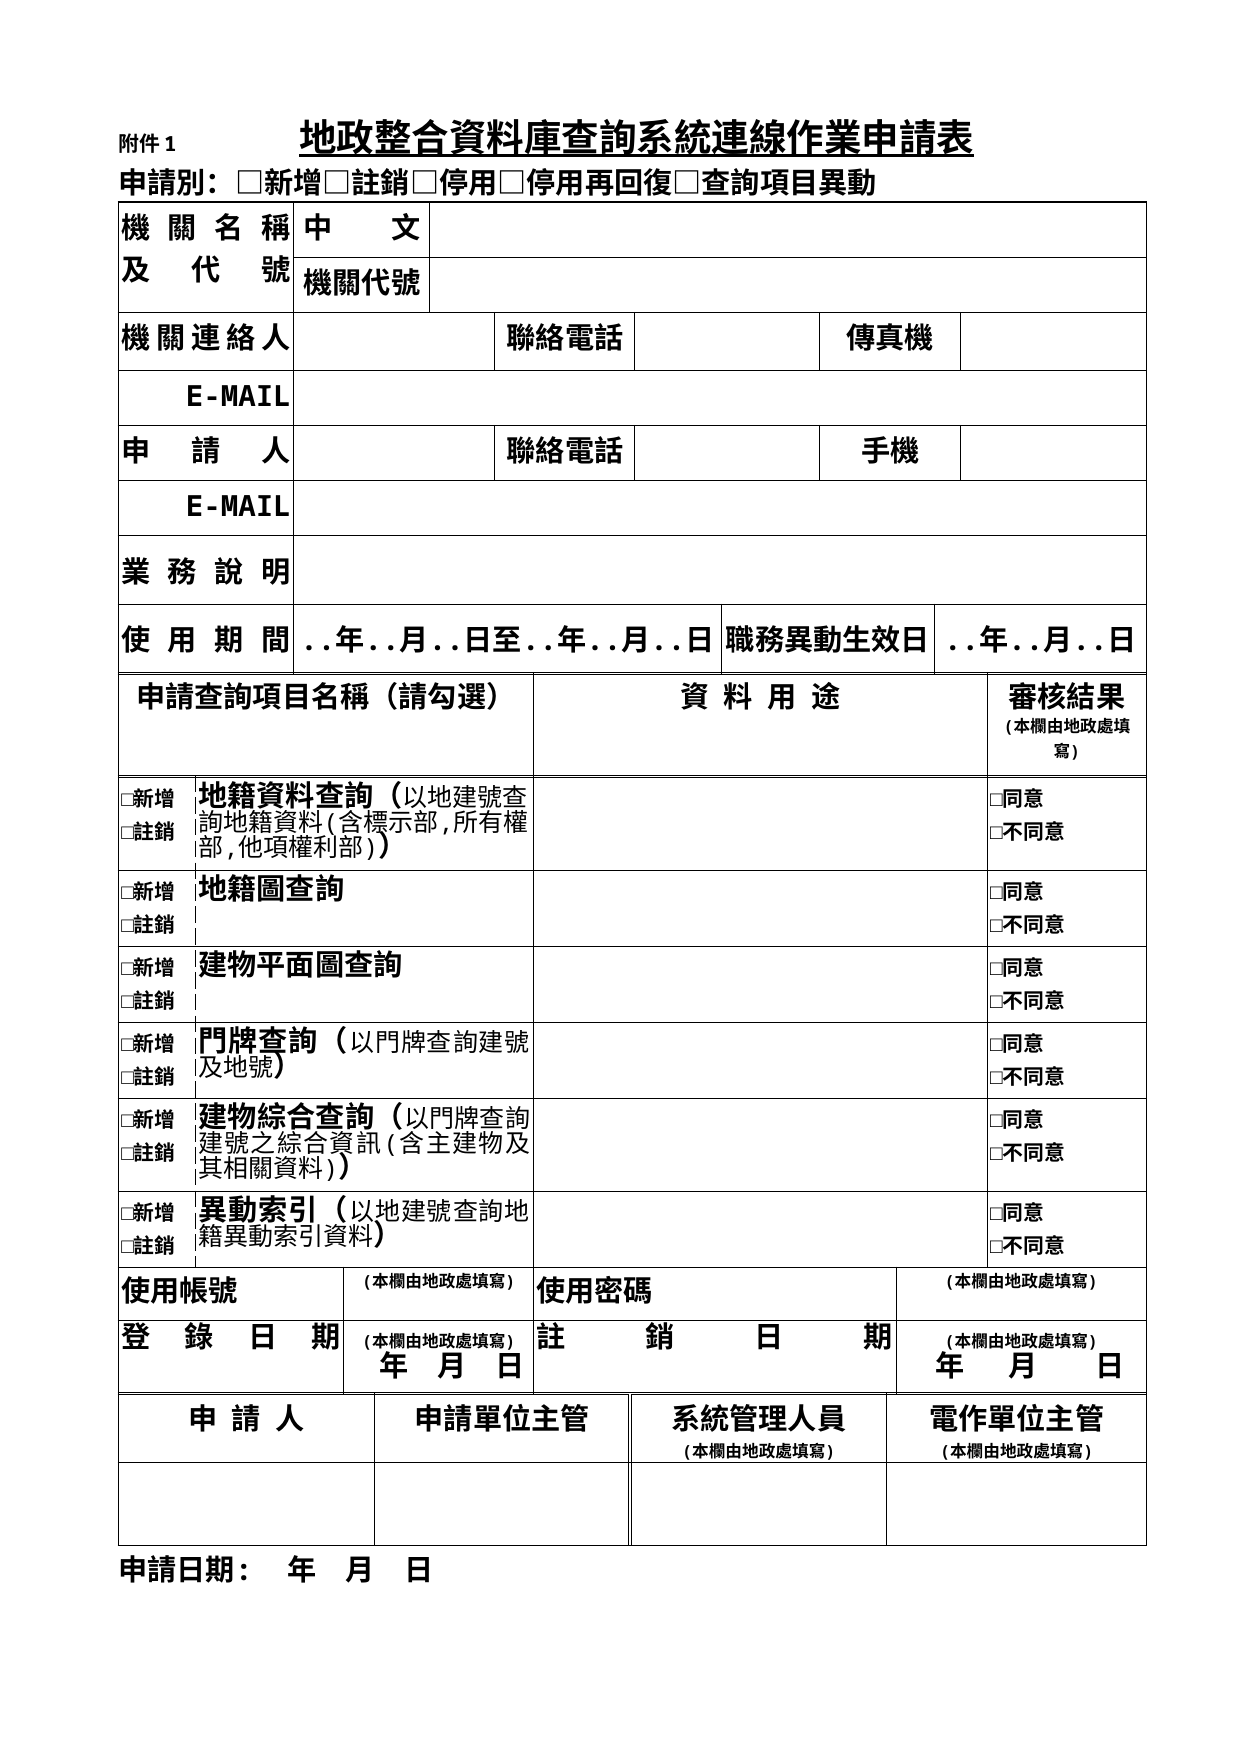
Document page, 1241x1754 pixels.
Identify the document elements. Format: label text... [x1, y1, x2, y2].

table_cell [534, 871, 987, 946]
text 申請別：□新增□註銷□停用□停用再回復□查詢項目異動 [118, 160, 1122, 201]
table_cell 異動索引（以地建號查詢地籍異動索引資料） [195, 1192, 533, 1267]
table_cell □同意 □不同意 [988, 778, 1146, 870]
table_cell 機關代號 [294, 258, 429, 312]
table_cell ..年..月..日 [935, 605, 1146, 672]
table_cell 傳真機 [820, 313, 960, 369]
table_cell □同意 □不同意 [988, 871, 1146, 946]
table_cell [632, 1463, 886, 1545]
table_cell 申請查詢項目名稱（請勾選） [119, 675, 533, 775]
table_cell [294, 313, 494, 369]
text 申請日期: 年 月 日 [118, 1546, 1122, 1589]
table_cell [961, 426, 1146, 480]
table_header [430, 203, 1146, 257]
table_cell [635, 313, 819, 369]
table_cell 電作單位主管 (本欄由地政處填寫) [887, 1395, 1146, 1462]
table_cell 業務說明 [119, 536, 293, 603]
table_cell [430, 258, 1146, 312]
table_cell 使用密碼 [534, 1268, 896, 1320]
table_cell [534, 947, 987, 1022]
table_cell 註銷日期 [534, 1321, 896, 1392]
table_cell 地籍圖查詢 [195, 871, 533, 946]
table_cell ..年..月..日至..年..月..日 [294, 605, 721, 672]
table_cell [294, 481, 1146, 535]
table_cell □同意 □不同意 [988, 947, 1146, 1022]
table_cell [887, 1463, 1146, 1545]
table_cell (本欄由地政處填寫) 年 月 日 [897, 1321, 1146, 1392]
table_header 中 文 [294, 203, 429, 257]
table_cell [534, 1099, 987, 1191]
table_cell [534, 778, 987, 870]
table_cell (本欄由地政處填寫) [897, 1268, 1146, 1320]
table_cell 資 料 用 途 [534, 675, 987, 775]
table_header 機關名稱 及代號 [119, 203, 293, 312]
table_cell [635, 426, 819, 480]
table_cell □同意 □不同意 [988, 1099, 1146, 1191]
table_cell 審核結果 (本欄由地政處填寫) [988, 675, 1146, 775]
table_cell 聯絡電話 [495, 426, 634, 480]
table_cell 建物綜合查詢（以門牌查詢建號之綜合資訊(含主建物及其相關資料)） [195, 1099, 533, 1191]
table_cell □新增 □註銷 [119, 1192, 195, 1267]
table_cell □新增 □註銷 [119, 871, 195, 946]
table_cell 建物平面圖查詢 [195, 947, 533, 1022]
table_cell E-MAIL [119, 371, 293, 425]
table_cell 登錄日期 [119, 1321, 343, 1392]
table_cell □新增 □註銷 [119, 1099, 195, 1191]
table_cell [294, 371, 1146, 425]
table_cell 申請人 [119, 426, 293, 480]
table_cell [534, 1192, 987, 1267]
text 附件1 地政整合資料庫查詢系統連線作業申請表 [118, 118, 1122, 160]
table_cell 手機 [820, 426, 960, 480]
table_cell □新增 □註銷 [119, 1023, 195, 1098]
table_cell 使用帳號 [119, 1268, 343, 1320]
table_cell [119, 1463, 374, 1545]
table_cell [294, 536, 1146, 603]
table_cell E-MAIL [119, 481, 293, 535]
table_cell [534, 1023, 987, 1098]
table_cell (本欄由地政處填寫) [344, 1268, 533, 1320]
table_cell □同意 □不同意 [988, 1023, 1146, 1098]
table_cell 地籍資料查詢（以地建號查詢地籍資料(含標示部,所有權部,他項權利部)） [195, 778, 533, 870]
table_cell □新增 □註銷 [119, 947, 195, 1022]
table_cell 聯絡電話 [495, 313, 634, 369]
table_cell 職務異動生效日 [722, 605, 934, 672]
table_cell 機關連絡人 [119, 313, 293, 369]
table_cell □同意 □不同意 [988, 1192, 1146, 1267]
table_cell 申請單位主管 [375, 1395, 628, 1462]
table_cell 門牌查詢（以門牌查詢建號及地號） [195, 1023, 533, 1098]
table_cell □新增 □註銷 [119, 778, 195, 870]
table_cell [375, 1463, 628, 1545]
table_cell (本欄由地政處填寫) 年 月 日 [344, 1321, 533, 1392]
table_cell [294, 426, 494, 480]
table_cell 申 請 人 [119, 1395, 374, 1462]
table_cell [961, 313, 1146, 369]
table_cell 系統管理人員 (本欄由地政處填寫) [632, 1395, 886, 1462]
table_cell 使用期間 [119, 605, 293, 672]
